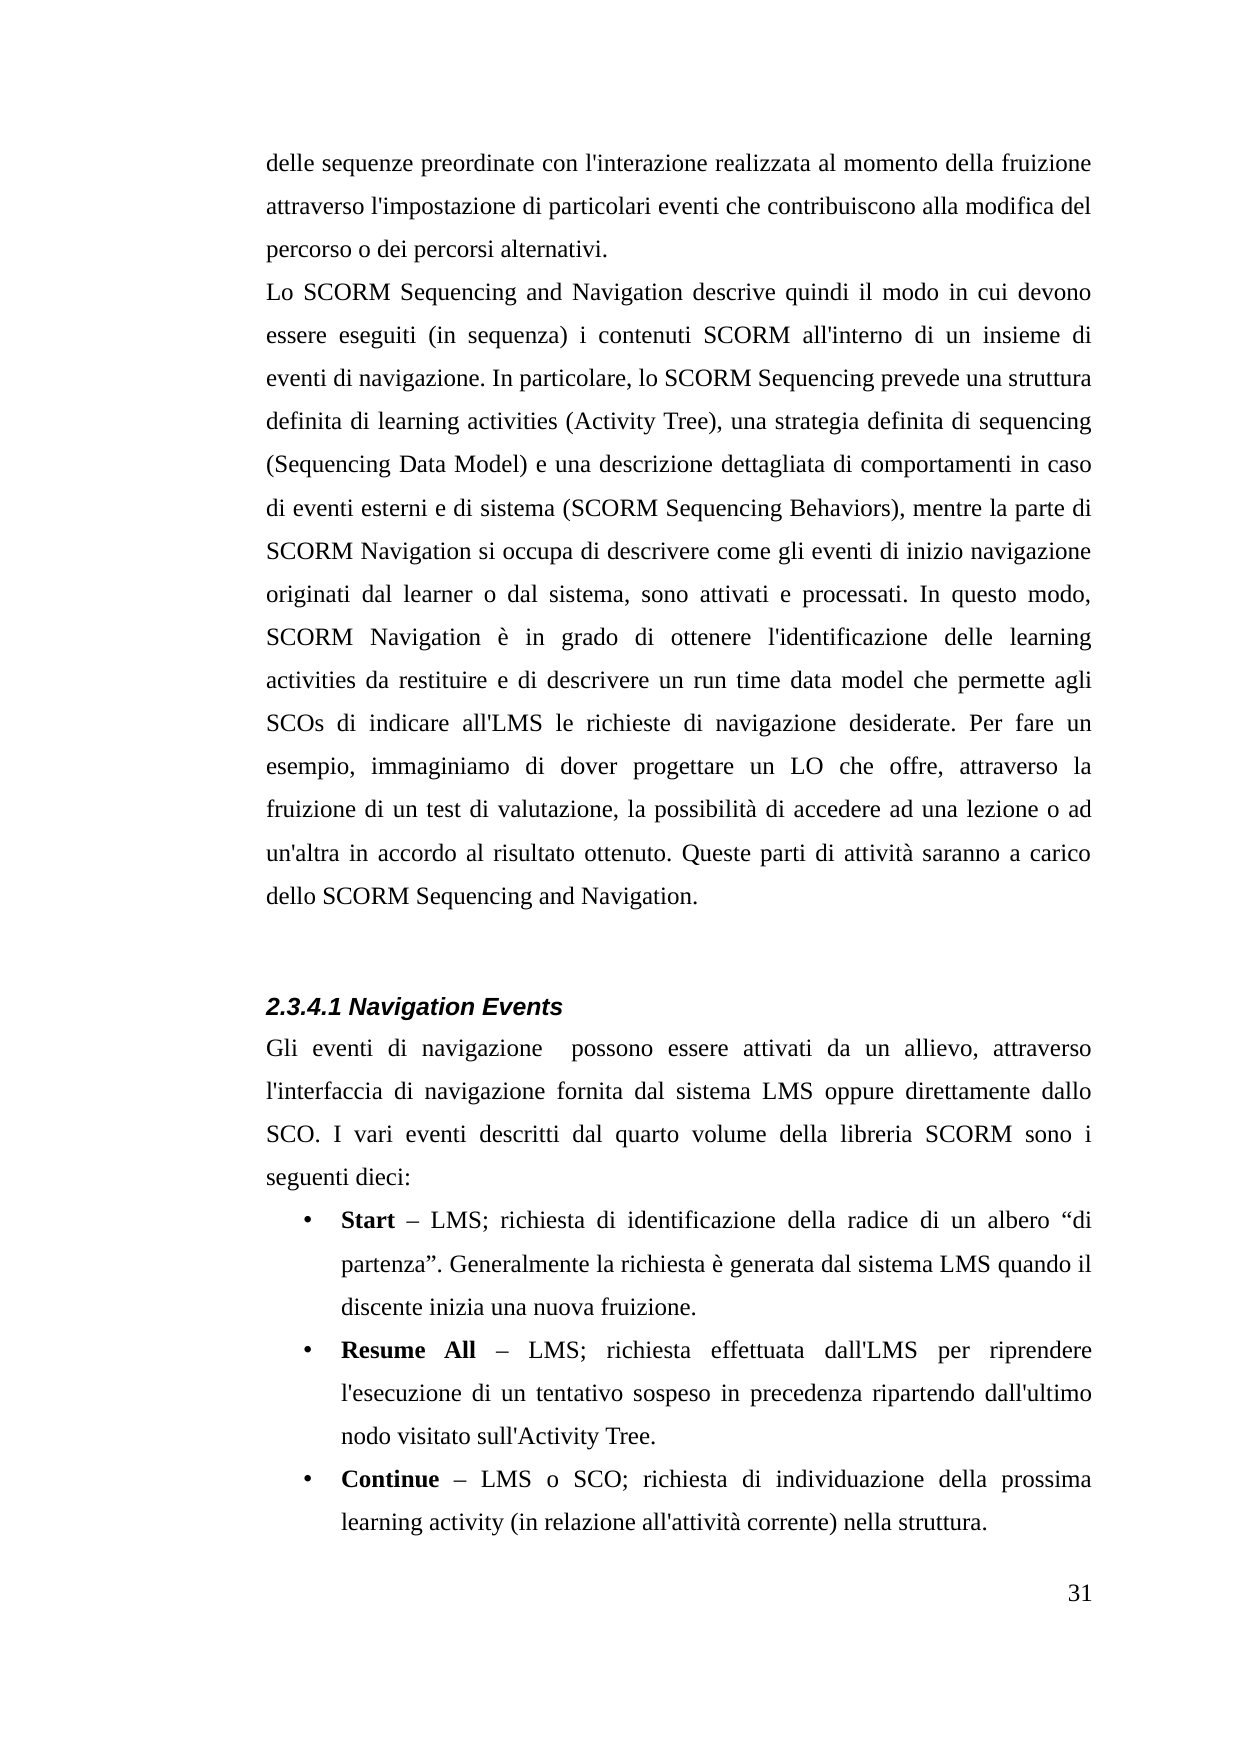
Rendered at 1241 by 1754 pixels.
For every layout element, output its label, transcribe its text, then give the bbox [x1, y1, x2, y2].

text Lo SCORM Sequencing and Navigation descrive quindi il modo in cui devono essere eseguiti (in sequenza) i contenuti SCORM all'interno di un insieme di eventi di navigazione. In particolare, lo SCORM Sequencing prevede una struttura definita di learning activities (Activity Tree), una strategia definita di sequencing (Sequencing Data Model) e una descrizione dettagliata di comportamenti in caso di eventi esterni e di sistema (SCORM Sequencing Behaviors), mentre la parte di SCORM Navigation si occupa di descrivere come gli eventi di inizio navigazione originati dal learner o dal sistema, sono attivati e processati. In questo modo, SCORM Navigation è in grado di ottenere l'identificazione delle learning activities da restituire e di descrivere un run time data model che permette agli SCOs di indicare all'LMS le richieste di navigazione desiderate. Per fare un esempio, immaginiamo di dover progettare un LO che offre, attraverso la fruizione di un test di valutazione, la possibilità di accedere ad una lezione o ad un'altra in accordo al risultato ottenuto. Queste parti di attività saranno a carico dello SCORM Sequencing and Navigation. [266, 277, 1093, 909]
text delle sequenze preordinate con l'interazione realizzata al momento della fruizione attraverso l'impostazione di particolari eventi che contribuiscono alla modifica del percorso o dei percorsi alternativi. [266, 148, 1093, 263]
list Resume All – LMS; richiesta effettuata dall'LMS per riprendere l'esecuzione di un tentativo sospeso in precedenza ripartendo dall'ultimo nodo visitato sull'Activity Tree. [303, 1335, 1093, 1450]
text Gli eventi di navigazione possono essere attivati da un allievo, attraverso l'interfaccia di navigazione fornita dal sistema LMS oppure direttamente dallo SCO. I vari eventi descritti dal quarto volume della libreria SCORM sono i seguenti dieci: [266, 1033, 1093, 1191]
subtitle 2.3.4.1 Navigation Events [266, 992, 1093, 1021]
list Start – LMS; richiesta di identificazione della radice di un albero “di partenza”. Generalmente la richiesta è generata dal sistema LMS quando il discente inizia una nuova fruizione. [303, 1206, 1093, 1321]
list Continue – LMS o SCO; richiesta di individuazione della prossima learning activity (in relazione all'attività corrente) nella struttura. [303, 1464, 1093, 1536]
